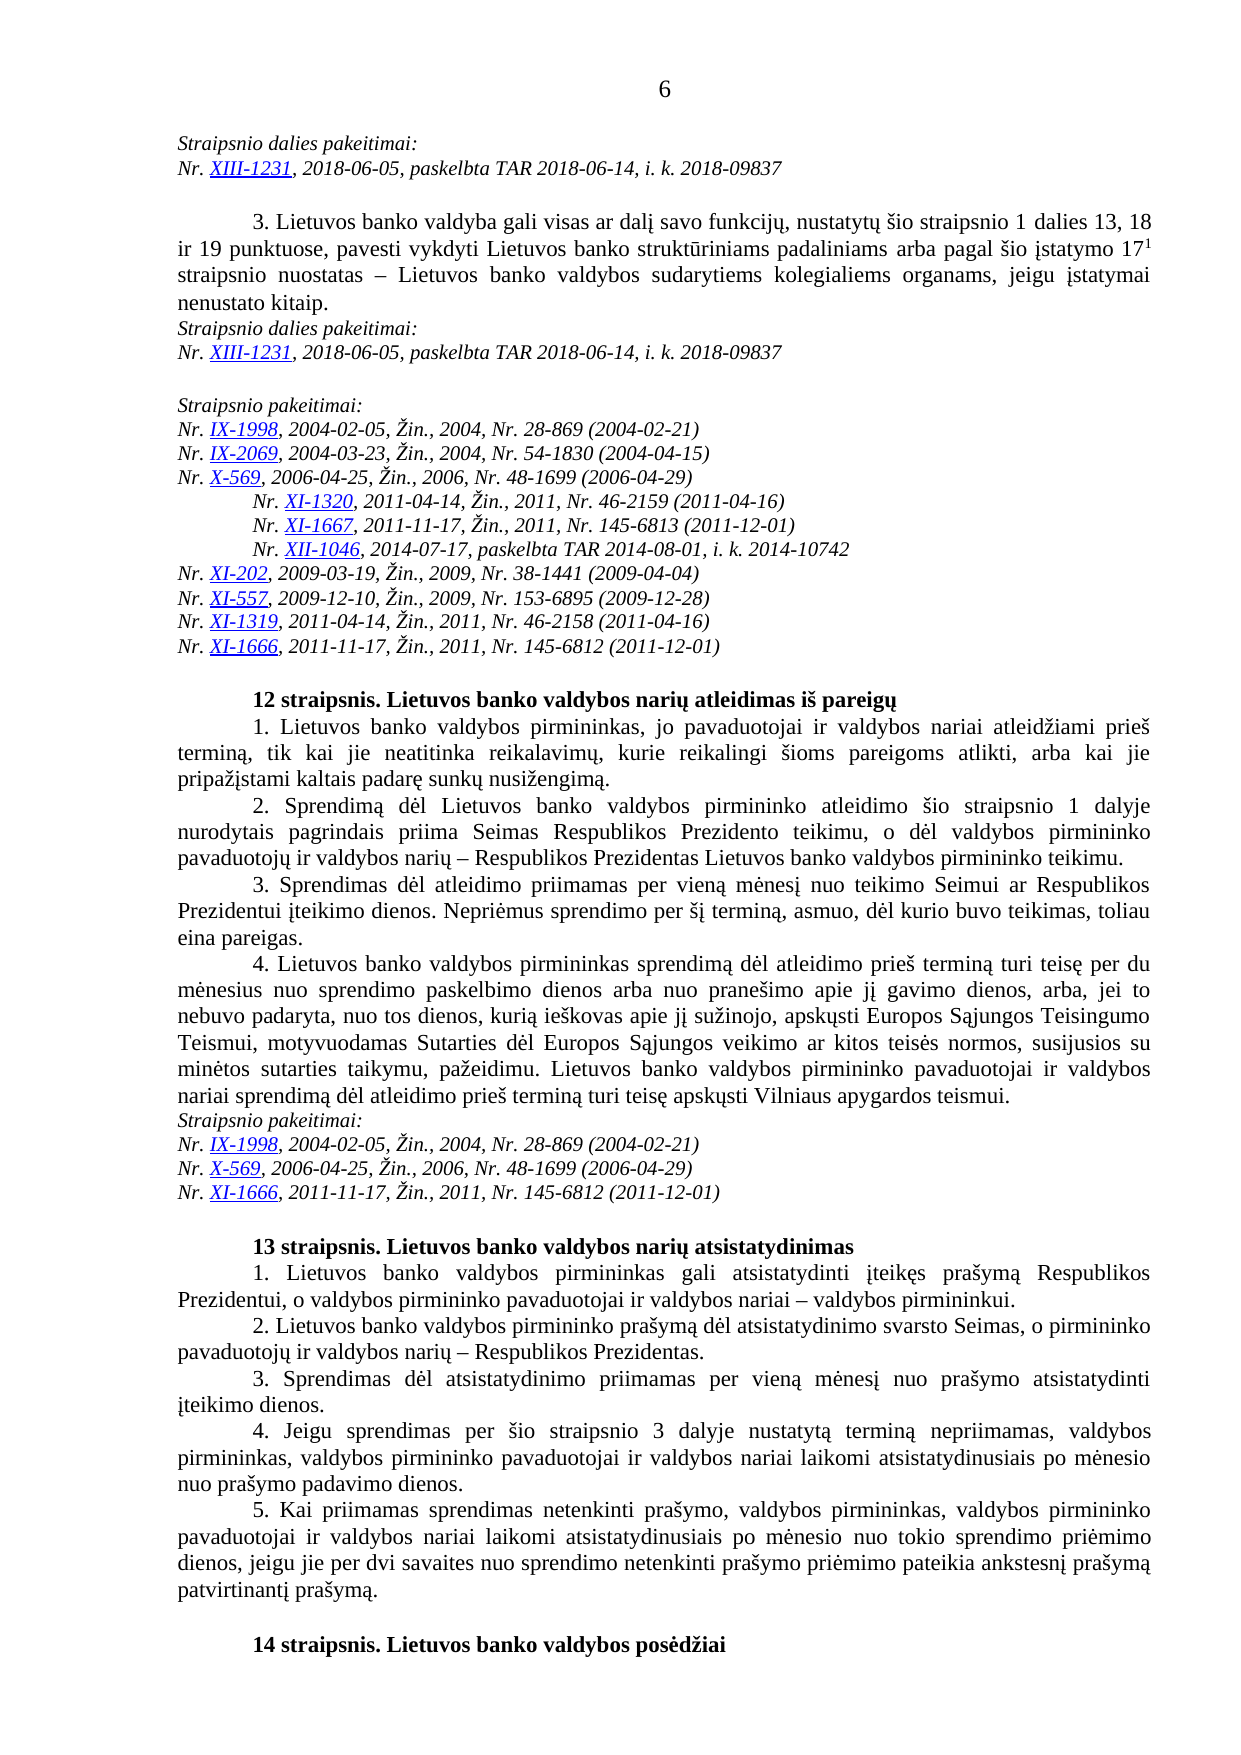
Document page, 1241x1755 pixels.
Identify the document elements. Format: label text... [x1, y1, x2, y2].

text Nr. XIII-1231, 2018-06-05, paskelbta TAR 2018-06-14, i. k. 2018-09837 [177, 340, 1152, 364]
text 14 straipsnis. Lietuvos banko valdybos posėdžiai [177, 1631, 1152, 1657]
text Nr. XI-202, 2009-03-19, Žin., 2009, Nr. 38-1441 (2009-04-04) [177, 561, 1152, 585]
text 13 straipsnis. Lietuvos banko valdybos narių atsistatydinimas [177, 1233, 1152, 1259]
text Nr. XI-1666, 2011-11-17, Žin., 2011, Nr. 145-6812 (2011-12-01) [177, 633, 1152, 658]
text 3. Sprendimas dėl atsistatydinimo priimamas per vieną mėnesį nuo prašymo atsistatydinti įteikimo dienos. [177, 1365, 1152, 1417]
text Nr. X-569, 2006-04-25, Žin., 2006, Nr. 48-1699 (2006-04-29) [177, 465, 1152, 489]
text Straipsnio dalies pakeitimai: [177, 131, 1152, 155]
text Nr. XI-1319, 2011-04-14, Žin., 2011, Nr. 46-2158 (2011-04-16) [177, 609, 1152, 633]
text Nr. IX-1998, 2004-02-05, Žin., 2004, Nr. 28-869 (2004-02-21) [177, 1132, 1152, 1156]
text Straipsnio pakeitimai: [177, 393, 1152, 417]
text 2. Lietuvos banko valdybos pirmininko prašymą dėl atsistatydinimo svarsto Seimas, o pirmininko pavaduotojų ir valdybos narių – Respublikos Prezidentas. [177, 1312, 1152, 1365]
text 2. Sprendimą dėl Lietuvos banko valdybos pirmininko atleidimo šio straipsnio 1 dalyje nurodytais pagrindais priima Seimas Respublikos Prezidento teikimu, o dėl valdybos pirmininko pavaduotojų ir valdybos narių – Respublikos Prezidentas Lietuvos banko valdybos pirmininko teikimu. [177, 792, 1152, 871]
text Nr. X-569, 2006-04-25, Žin., 2006, Nr. 48-1699 (2006-04-29) [177, 1156, 1152, 1180]
text Nr. IX-1998, 2004-02-05, Žin., 2004, Nr. 28-869 (2004-02-21) [177, 417, 1152, 441]
text 4. Lietuvos banko valdybos pirmininkas sprendimą dėl atleidimo prieš terminą turi teisę per du mėnesius nuo sprendimo paskelbimo dienos arba nuo pranešimo apie jį gavimo dienos, arba, jei to nebuvo padaryta, nuo tos dienos, kurią ieškovas apie jį sužinojo, apskųsti Europos Sąjungos Teisingumo Teismui, motyvuodamas Sutarties dėl Europos Sąjungos veikimo ar kitos teisės normos, susijusios su minėtos sutarties taikymu, pažeidimu. Lietuvos banko valdybos pirmininko pavaduotojai ir valdybos nariai sprendimą dėl atleidimo prieš terminą turi teisę apskųsti Vilniaus apygardos teismui. [177, 950, 1152, 1108]
text 3. Lietuvos banko valdyba gali visas ar dalį savo funkcijų, nustatytų šio straipsnio 1 dalies 13, 18 ir 19 punktuose, pavesti vykdyti Lietuvos banko struktūriniams padaliniams arba pagal šio įstatymo 171 straipsnio nuostatas – Lietuvos banko valdybos sudarytiems kolegialiems organams, jeigu įstatymai nenustato kitaip. [177, 208, 1152, 316]
text 1. Lietuvos banko valdybos pirmininkas gali atsistatydinti įteikęs prašymą Respublikos Prezidentui, o valdybos pirmininko pavaduotojai ir valdybos nariai – valdybos pirmininkui. [177, 1259, 1152, 1312]
text 3. Sprendimas dėl atleidimo priimamas per vieną mėnesį nuo teikimo Seimui ar Respublikos Prezidentui įteikimo dienos. Nepriėmus sprendimo per šį terminą, asmuo, dėl kurio buvo teikimas, toliau eina pareigas. [177, 871, 1152, 950]
text Straipsnio pakeitimai: [177, 1108, 1152, 1132]
text Nr. XIII-1231, 2018-06-05, paskelbta TAR 2018-06-14, i. k. 2018-09837 [177, 155, 1152, 179]
text 4. Jeigu sprendimas per šio straipsnio 3 dalyje nustatytą terminą nepriimamas, valdybos pirmininkas, valdybos pirmininko pavaduotojai ir valdybos nariai laikomi atsistatydinusiais po mėnesio nuo prašymo padavimo dienos. [177, 1417, 1152, 1497]
text Straipsnio dalies pakeitimai: [177, 316, 1152, 340]
text Nr. XI-557, 2009-12-10, Žin., 2009, Nr. 153-6895 (2009-12-28) [177, 585, 1152, 609]
text 1. Lietuvos banko valdybos pirmininkas, jo pavaduotojai ir valdybos nariai atleidžiami prieš terminą, tik kai jie neatitinka reikalavimų, kurie reikalingi šioms pareigoms atlikti, arba kai jie pripažįstami kaltais padarę sunkų nusižengimą. [177, 713, 1152, 792]
text Nr. XI-1320, 2011-04-14, Žin., 2011, Nr. 46-2159 (2011-04-16) [177, 489, 1152, 513]
text Nr. XI-1667, 2011-11-17, Žin., 2011, Nr. 145-6813 (2011-12-01) [177, 513, 1152, 537]
text Nr. XII-1046, 2014-07-17, paskelbta TAR 2014-08-01, i. k. 2014-10742 [177, 537, 1152, 561]
text 5. Kai priimamas sprendimas netenkinti prašymo, valdybos pirmininkas, valdybos pirmininko pavaduotojai ir valdybos nariai laikomi atsistatydinusiais po mėnesio nuo tokio sprendimo priėmimo dienos, jeigu jie per dvi savaites nuo sprendimo netenkinti prašymo priėmimo pateikia ankstesnį prašymą patvirtinantį prašymą. [177, 1497, 1152, 1602]
text Nr. XI-1666, 2011-11-17, Žin., 2011, Nr. 145-6812 (2011-12-01) [177, 1180, 1152, 1204]
text Nr. IX-2069, 2004-03-23, Žin., 2004, Nr. 54-1830 (2004-04-15) [177, 441, 1152, 465]
text 12 straipsnis. Lietuvos banko valdybos narių atleidimas iš pareigų [177, 686, 1152, 713]
